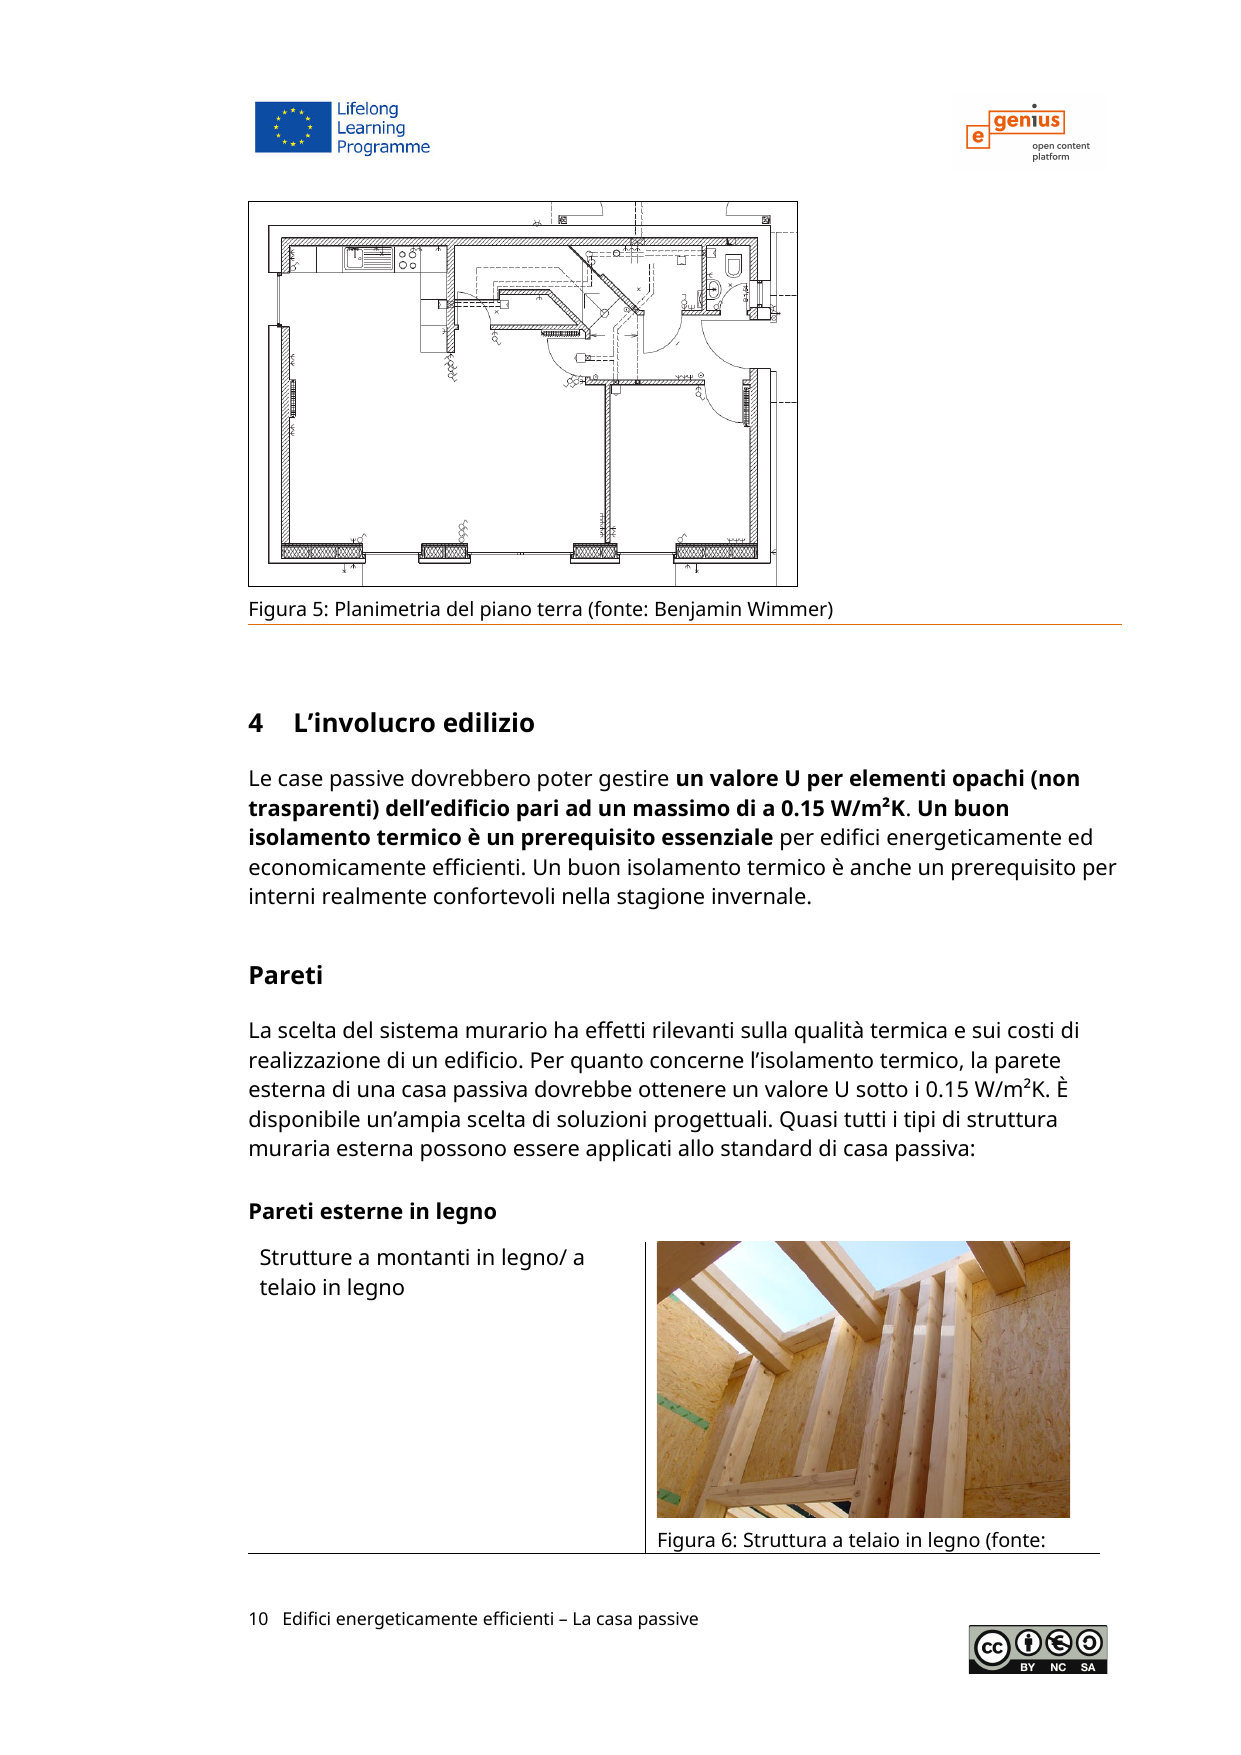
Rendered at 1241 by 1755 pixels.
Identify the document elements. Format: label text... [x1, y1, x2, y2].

subtitle Pareti [248, 961, 1122, 990]
table_header Figura 6: Struttura a telaio in legno (fonte: [646, 1242, 1100, 1553]
table_header Strutture a montanti in legno/ a telaio in legno [248, 1242, 645, 1553]
subtitle Pareti esterne in legno [248, 1196, 1122, 1225]
text Figura 5: Planimetria del piano terra (fonte: Benjamin Wimmer) [248, 595, 1122, 624]
text Le case passive dovrebbero poter gestire un valore U per elementi opachi (non trasparenti) dell’edificio pari ad un massimo di a 0.15 W/m²K. Un buon isolamento termico è un prerequisito essenziale per edifici energeticamente ed economicamente efficienti. Un buon isolamento termico è anche un prerequisito per interni realmente confortevoli nella stagione invernale. [248, 763, 1122, 911]
subtitle L’involucro edilizio [248, 709, 1122, 738]
text La scelta del sistema murario ha effetti rilevanti sulla qualità termica e sui costi di realizzazione di un edificio. Per quanto concerne l’isolamento termico, la parete esterna di una casa passiva dovrebbe ottenere un valore U sotto i 0.15 W/m²K. È disponibile un’ampia scelta di soluzioni progettuali. Quasi tutti i tipi di struttura muraria esterna possono essere applicati allo standard di casa passiva: [248, 1015, 1122, 1162]
